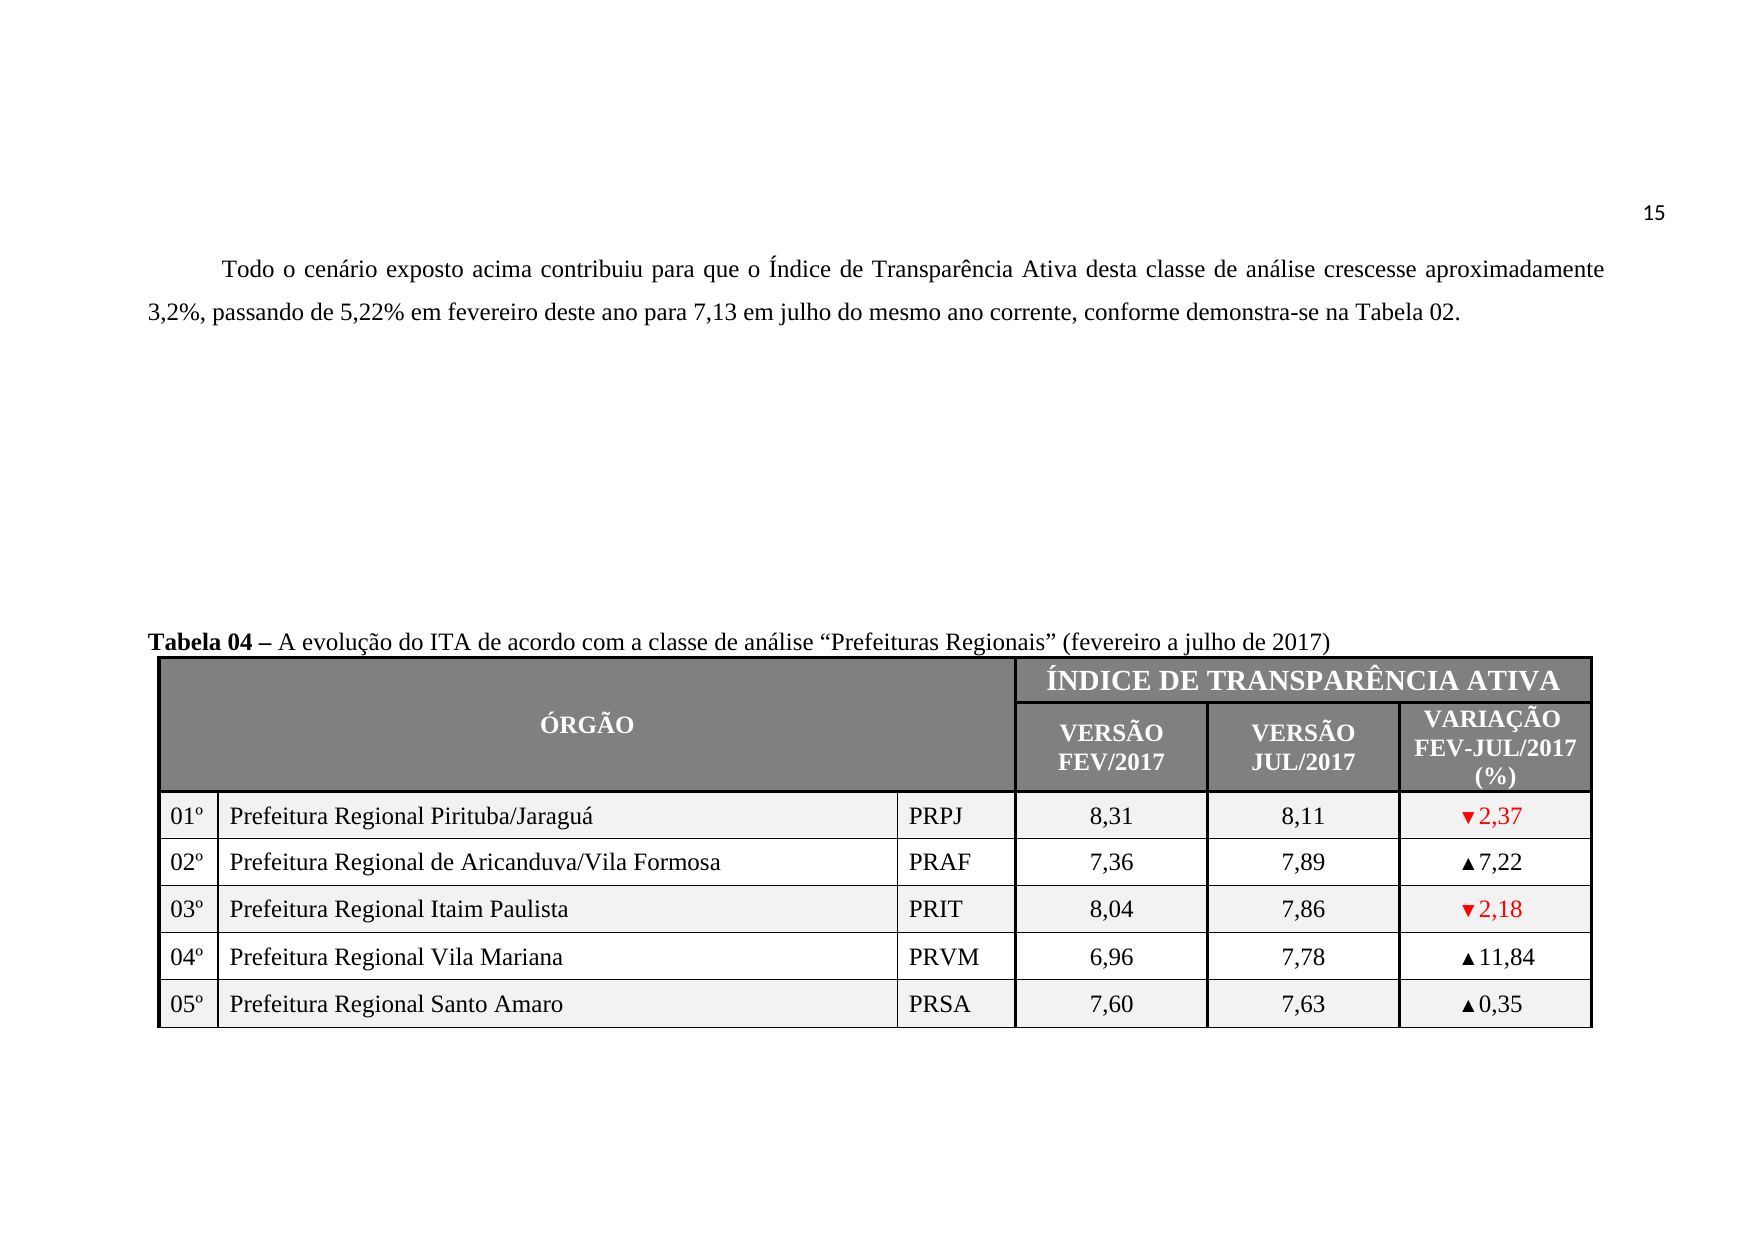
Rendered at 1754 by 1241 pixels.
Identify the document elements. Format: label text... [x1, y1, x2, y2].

table_cell 01º [161, 793, 217, 837]
table_header ÓRGÃO [161, 659, 1014, 790]
table_cell 8,11 [1209, 793, 1398, 837]
table_cell 7,89 [1209, 839, 1398, 885]
table_cell 05º [161, 980, 217, 1027]
table_cell 7,36 [1017, 839, 1206, 885]
table_cell VERSÃO FEV/2017 [1017, 704, 1206, 790]
table_cell Prefeitura Regional Santo Amaro [219, 980, 897, 1027]
table_cell VARIAÇÃO FEV-JUL/2017 (%) [1401, 704, 1590, 790]
table_cell 8,31 [1017, 793, 1206, 837]
table_cell 7,63 [1209, 980, 1398, 1027]
table_cell 02º [161, 839, 217, 885]
table_cell 03º [161, 886, 217, 932]
table_cell 8,04 [1017, 886, 1206, 932]
table_cell ▲0,35 [1401, 980, 1590, 1027]
table_cell PRAF [898, 839, 1014, 885]
text Todo o cenário exposto acima contribuiu para que o Índice de Transparência Ativa desta classe de análise crescesse aproximadamente 3,2%, passando de 5,22% em fevereiro deste ano para 7,13 em julho do mesmo ano corrente, conforme demonstra-se na Tabela 02. [148, 254, 1606, 326]
table_cell 7,78 [1209, 933, 1398, 979]
table_cell 7,60 [1017, 980, 1206, 1027]
table_cell PRIT [898, 886, 1014, 932]
table_cell Prefeitura Regional Vila Mariana [219, 933, 897, 979]
table_cell 7,86 [1209, 886, 1398, 932]
text Tabela 04 – A evolução do ITA de acordo com a classe de análise “Prefeituras Regionais” (fevereiro a julho de 2017) [148, 627, 1606, 656]
table_cell VERSÃO JUL/2017 [1209, 704, 1398, 790]
table_cell ▲7,22 [1401, 839, 1590, 885]
table_cell PRSA [898, 980, 1014, 1027]
table_cell Prefeitura Regional de Aricanduva/Vila Formosa [219, 839, 897, 885]
table_cell ▼2,18 [1401, 886, 1590, 932]
table_cell Prefeitura Regional Itaim Paulista [219, 886, 897, 932]
table_cell 6,96 [1017, 933, 1206, 979]
table_header ÍNDICE DE TRANSPARÊNCIA ATIVA [1017, 659, 1590, 701]
table_cell ▲11,84 [1401, 933, 1590, 979]
table_cell 04º [161, 933, 217, 979]
table_cell Prefeitura Regional Pirituba/Jaraguá [219, 793, 897, 837]
table_cell ▼2,37 [1401, 793, 1590, 837]
table_cell PRPJ [898, 793, 1014, 837]
table_cell PRVM [898, 933, 1014, 979]
